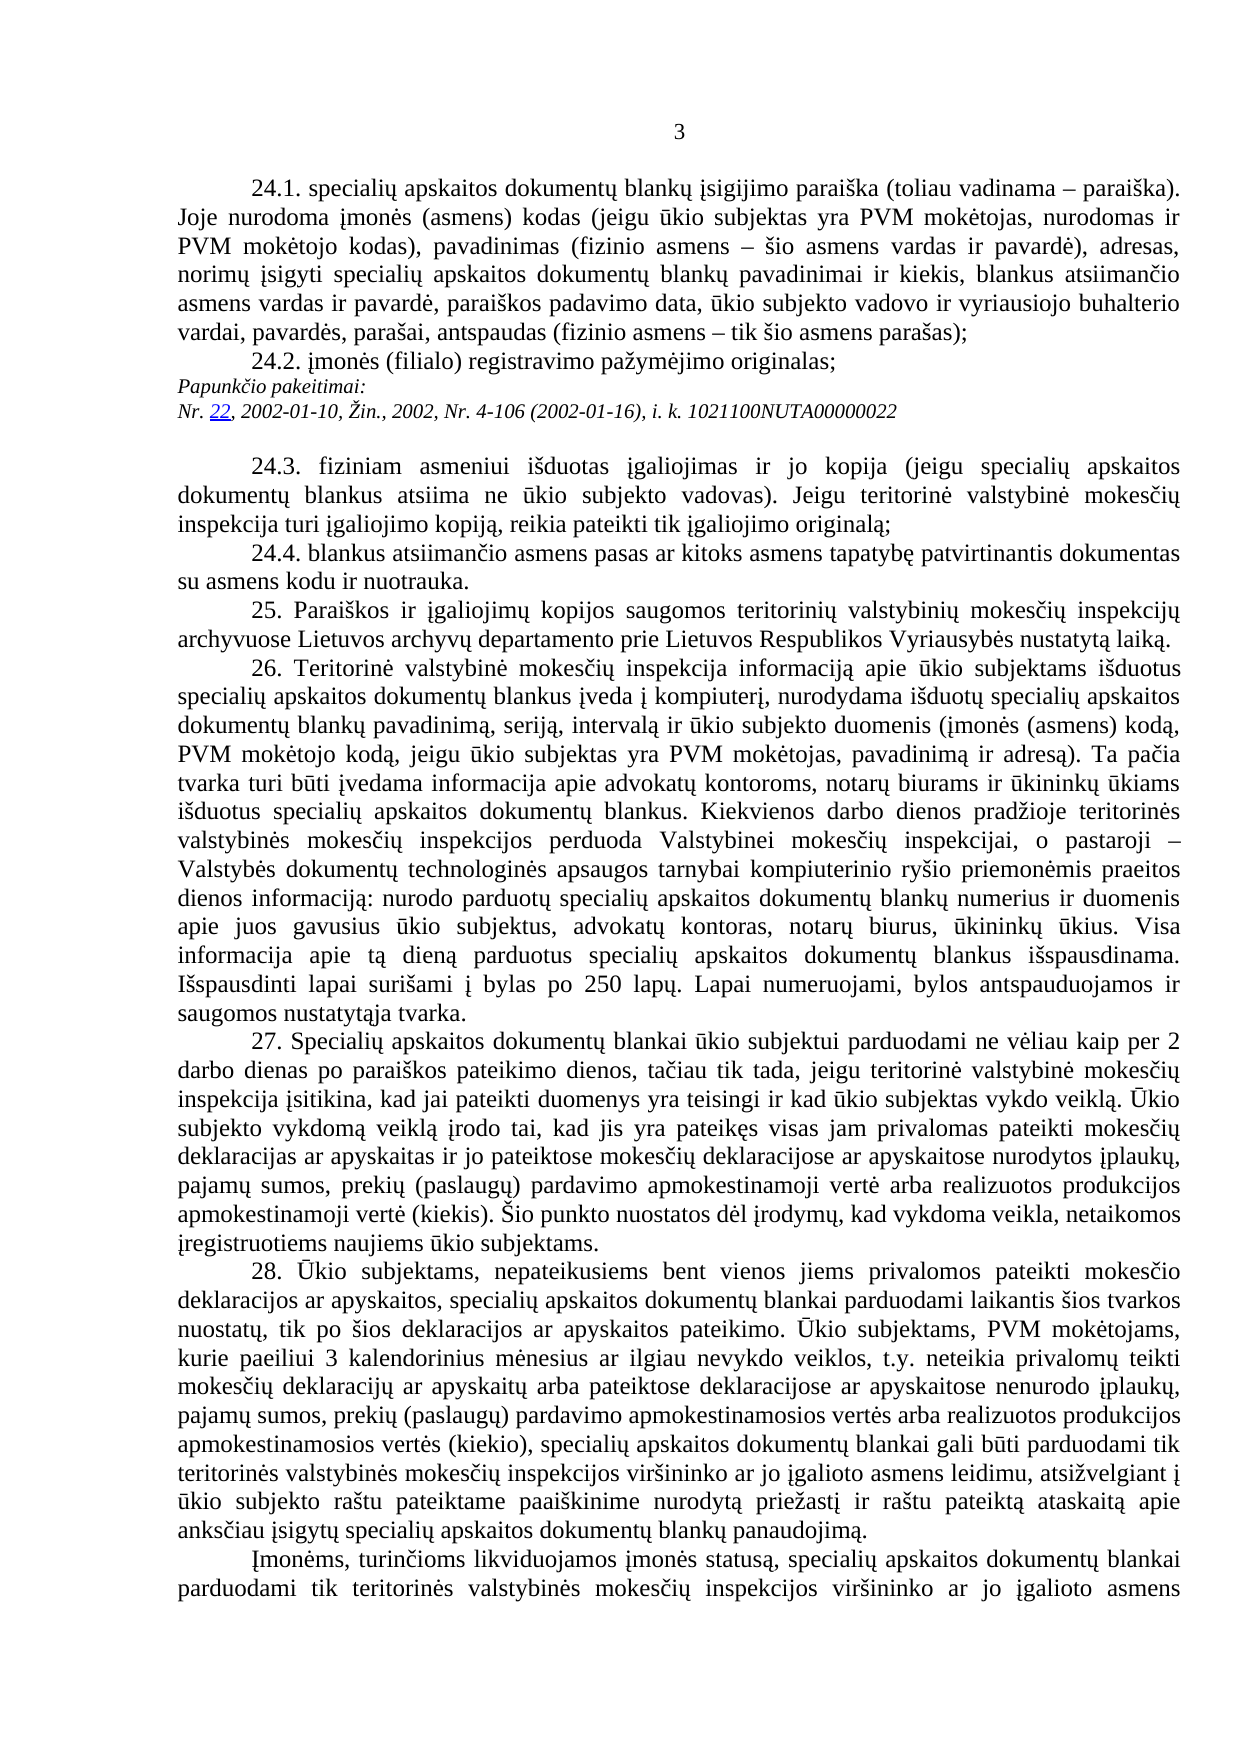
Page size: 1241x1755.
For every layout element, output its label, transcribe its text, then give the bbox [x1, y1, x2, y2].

text 24.2. įmonės (filialo) registravimo pažymėjimo originalas; [177, 346, 1181, 374]
text 24.1. specialių apskaitos dokumentų blankų įsigijimo paraiška (toliau vadinama – paraiška). Joje nurodoma įmonės (asmens) kodas (jeigu ūkio subjektas yra PVM mokėtojas, nurodomas ir PVM mokėtojo kodas), pavadinimas (fizinio asmens – šio asmens vardas ir pavardė), adresas, norimų įsigyti specialių apskaitos dokumentų blankų pavadinimai ir kiekis, blankus atsiimančio asmens vardas ir pavardė, paraiškos padavimo data, ūkio subjekto vadovo ir vyriausiojo buhalterio vardai, pavardės, parašai, antspaudas (fizinio asmens – tik šio asmens parašas); [177, 173, 1181, 346]
text Nr. 22, 2002-01-10, Žin., 2002, Nr. 4-106 (2002-01-16), i. k. 1021100NUTA00000022 [177, 398, 1181, 423]
text 24.4. blankus atsiimančio asmens pasas ar kitoks asmens tapatybę patvirtinantis dokumentas su asmens kodu ir nuotrauka. [177, 538, 1181, 595]
text 26. Teritorinė valstybinė mokesčių inspekcija informaciją apie ūkio subjektams išduotus specialių apskaitos dokumentų blankus įveda į kompiuterį, nurodydama išduotų specialių apskaitos dokumentų blankų pavadinimą, seriją, intervalą ir ūkio subjekto duomenis (įmonės (asmens) kodą, PVM mokėtojo kodą, jeigu ūkio subjektas yra PVM mokėtojas, pavadinimą ir adresą). Ta pačia tvarka turi būti įvedama informacija apie advokatų kontoroms, notarų biurams ir ūkininkų ūkiams išduotus specialių apskaitos dokumentų blankus. Kiekvienos darbo dienos pradžioje teritorinės valstybinės mokesčių inspekcijos perduoda Valstybinei mokesčių inspekcijai, o pastaroji – Valstybės dokumentų technologinės apsaugos tarnybai kompiuterinio ryšio priemonėmis praeitos dienos informaciją: nurodo parduotų specialių apskaitos dokumentų blankų numerius ir duomenis apie juos gavusius ūkio subjektus, advokatų kontoras, notarų biurus, ūkininkų ūkius. Visa informacija apie tą dieną parduotus specialių apskaitos dokumentų blankus išspausdinama. Išspausdinti lapai surišami į bylas po 250 lapų. Lapai numeruojami, bylos antspauduojamos ir saugomos nustatytąja tvarka. [177, 653, 1181, 1026]
text 25. Paraiškos ir įgaliojimų kopijos saugomos teritorinių valstybinių mokesčių inspekcijų archyvuose Lietuvos archyvų departamento prie Lietuvos Respublikos Vyriausybės nustatytą laiką. [177, 595, 1181, 653]
text Papunkčio pakeitimai: [177, 374, 1181, 398]
text 28. Ūkio subjektams, nepateikusiems bent vienos jiems privalomos pateikti mokesčio deklaracijos ar apyskaitos, specialių apskaitos dokumentų blankai parduodami laikantis šios tvarkos nuostatų, tik po šios deklaracijos ar apyskaitos pateikimo. Ūkio subjektams, PVM mokėtojams, kurie paeiliui 3 kalendorinius mėnesius ar ilgiau nevykdo veiklos, t.y. neteikia privalomų teikti mokesčių deklaracijų ar apyskaitų arba pateiktose deklaracijose ar apyskaitose nenurodo įplaukų, pajamų sumos, prekių (paslaugų) pardavimo apmokestinamosios vertės arba realizuotos produkcijos apmokestinamosios vertės (kiekio), specialių apskaitos dokumentų blankai gali būti parduodami tik teritorinės valstybinės mokesčių inspekcijos viršininko ar jo įgalioto asmens leidimu, atsižvelgiant į ūkio subjekto raštu pateiktame paaiškinime nurodytą priežastį ir raštu pateiktą ataskaitą apie anksčiau įsigytų specialių apskaitos dokumentų blankų panaudojimą. [177, 1256, 1181, 1544]
text Įmonėms, turinčioms likviduojamos įmonės statusą, specialių apskaitos dokumentų blankai parduodami tik teritorinės valstybinės mokesčių inspekcijos viršininko ar jo įgalioto asmens [177, 1544, 1181, 1601]
text 24.3. fiziniam asmeniui išduotas įgaliojimas ir jo kopija (jeigu specialių apskaitos dokumentų blankus atsiima ne ūkio subjekto vadovas). Jeigu teritorinė valstybinė mokesčių inspekcija turi įgaliojimo kopiją, reikia pateikti tik įgaliojimo originalą; [177, 451, 1181, 538]
text 27. Specialių apskaitos dokumentų blankai ūkio subjektui parduodami ne vėliau kaip per 2 darbo dienas po paraiškos pateikimo dienos, tačiau tik tada, jeigu teritorinė valstybinė mokesčių inspekcija įsitikina, kad jai pateikti duomenys yra teisingi ir kad ūkio subjektas vykdo veiklą. Ūkio subjekto vykdomą veiklą įrodo tai, kad jis yra pateikęs visas jam privalomas pateikti mokesčių deklaracijas ar apyskaitas ir jo pateiktose mokesčių deklaracijose ar apyskaitose nurodytos įplaukų, pajamų sumos, prekių (paslaugų) pardavimo apmokestinamoji vertė arba realizuotos produkcijos apmokestinamoji vertė (kiekis). Šio punkto nuostatos dėl įrodymų, kad vykdoma veikla, netaikomos įregistruotiems naujiems ūkio subjektams. [177, 1026, 1181, 1256]
